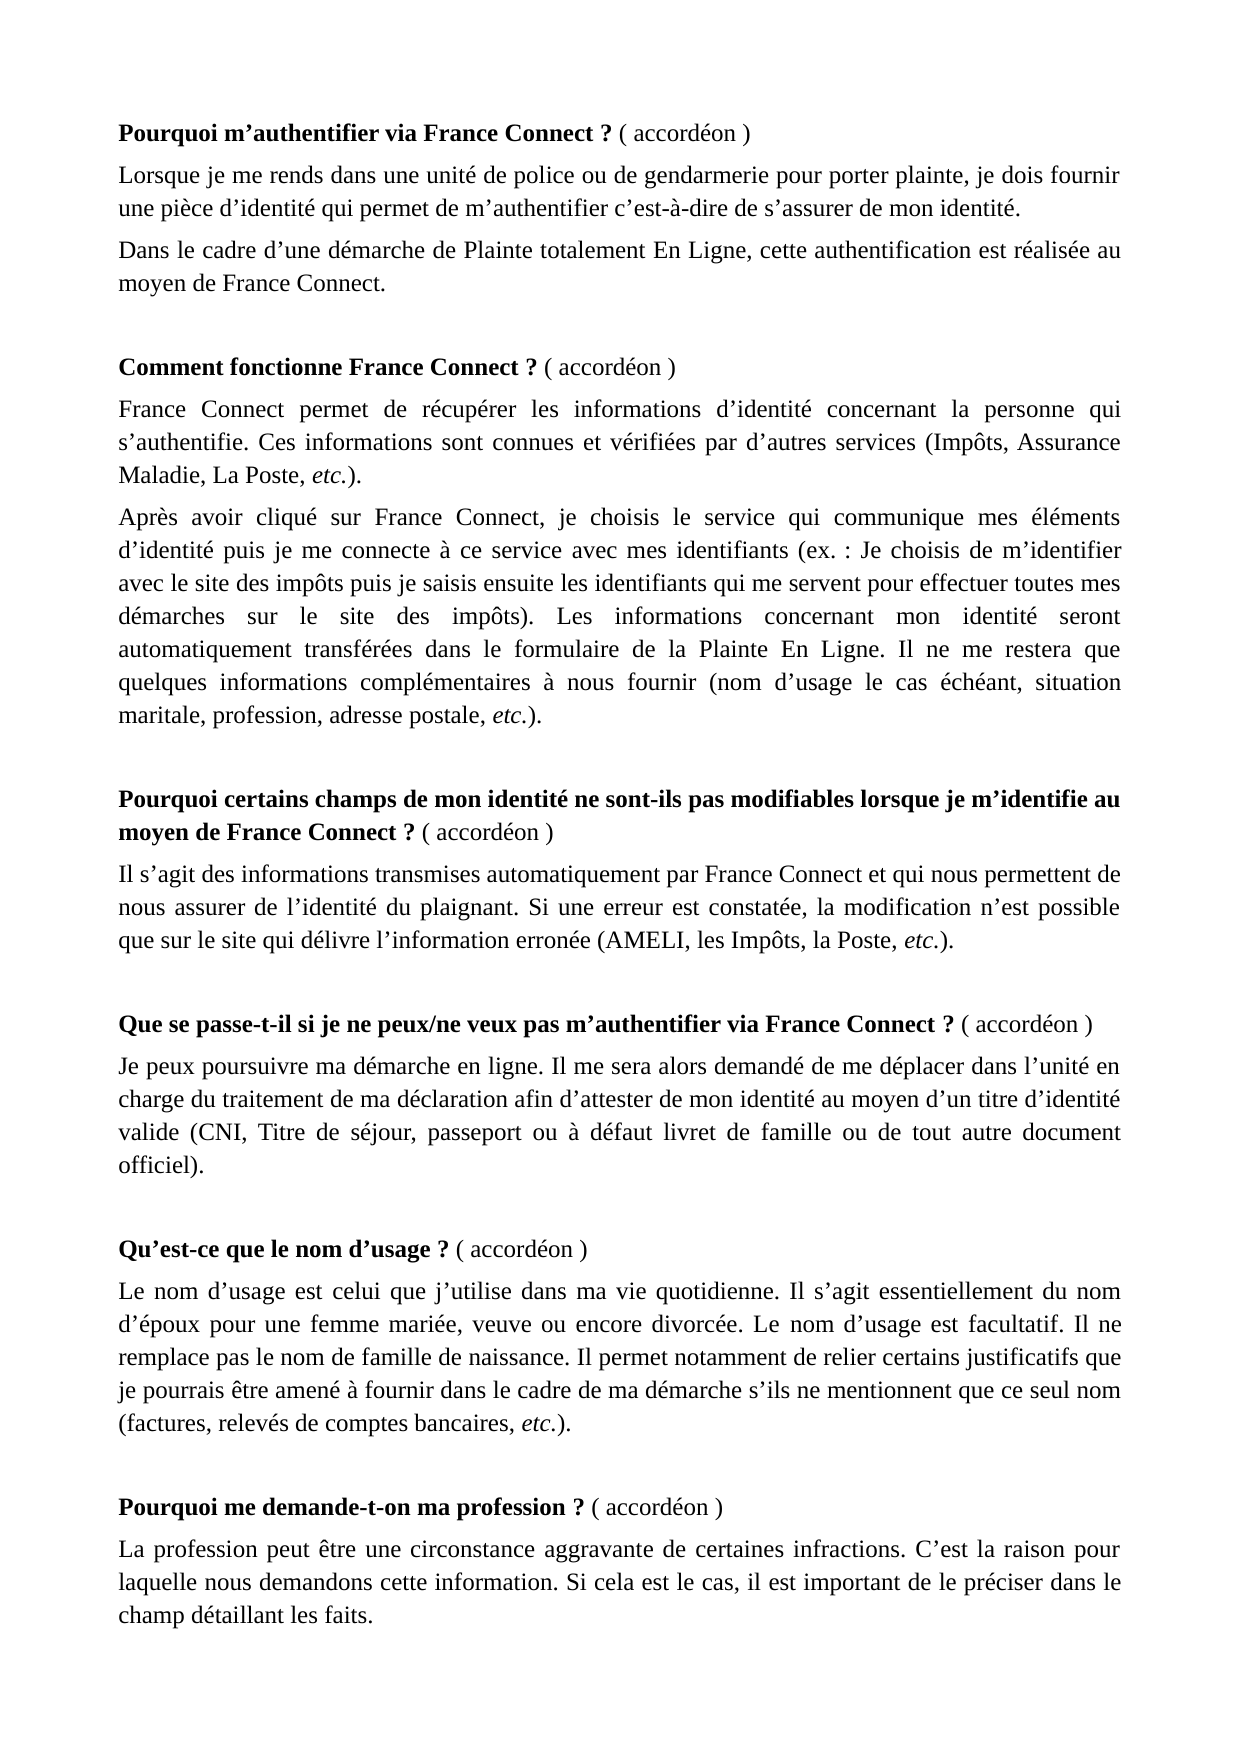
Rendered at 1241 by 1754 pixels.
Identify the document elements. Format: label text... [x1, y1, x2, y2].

text Pourquoi certains champs de mon identité ne sont-ils pas modifiables lorsque je m’identifie au moyen de France Connect ? ( accordéon ) [118, 784, 1122, 846]
text Je peux poursuivre ma démarche en ligne. Il me sera alors demandé de me déplacer dans l’unité en charge du traitement de ma déclaration afin d’attester de mon identité au moyen d’un titre d’identité valide (CNI, Titre de séjour, passeport ou à défaut livret de famille ou de tout autre document officiel). [118, 1051, 1122, 1179]
text Comment fonctionne France Connect ? ( accordéon ) [118, 352, 1122, 381]
text La profession peut être une circonstance aggravante de certaines infractions. C’est la raison pour laquelle nous demandons cette information. Si cela est le cas, il est important de le préciser dans le champ détaillant les faits. [118, 1534, 1122, 1629]
text Lorsque je me rends dans une unité de police ou de gendarmerie pour porter plainte, je dois fournir une pièce d’identité qui permet de m’authentifier c’est-à-dire de s’assurer de mon identité. [118, 160, 1122, 222]
text Pourquoi m’authentifier via France Connect ? ( accordéon ) [118, 118, 1122, 147]
text Pourquoi me demande-t-on ma profession ? ( accordéon ) [118, 1492, 1122, 1521]
text Qu’est-ce que le nom d’usage ? ( accordéon ) [118, 1234, 1122, 1263]
text Il s’agit des informations transmises automatiquement par France Connect et qui nous permettent de nous assurer de l’identité du plaignant. Si une erreur est constatée, la modification n’est possible que sur le site qui délivre l’information erronée (AMELI, les Impôts, la Poste, etc.). [118, 859, 1122, 954]
text Que se passe-t-il si je ne peux/ne veux pas m’authentifier via France Connect ? ( accordéon ) [118, 1009, 1122, 1038]
text Le nom d’usage est celui que j’utilise dans ma vie quotidienne. Il s’agit essentiellement du nom d’époux pour une femme mariée, veuve ou encore divorcée. Le nom d’usage est facultatif. Il ne remplace pas le nom de famille de naissance. Il permet notamment de relier certains justificatifs que je pourrais être amené à fournir dans le cadre de ma démarche s’ils ne mentionnent que ce seul nom (factures, relevés de comptes bancaires, etc.). [118, 1276, 1122, 1437]
text Après avoir cliqué sur France Connect, je choisis le service qui communique mes éléments d’identité puis je me connecte à ce service avec mes identifiants (ex. : Je choisis de m’identifier avec le site des impôts puis je saisis ensuite les identifiants qui me servent pour effectuer toutes mes démarches sur le site des impôts). Les informations concernant mon identité seront automatiquement transférées dans le formulaire de la Plainte En Ligne. Il ne me restera que quelques informations complémentaires à nous fournir (nom d’usage le cas échéant, situation maritale, profession, adresse postale, etc.). [118, 502, 1122, 729]
text France Connect permet de récupérer les informations d’identité concernant la personne qui s’authentifie. Ces informations sont connues et vérifiées par d’autres services (Impôts, Assurance Maladie, La Poste, etc.). [118, 394, 1122, 489]
text Dans le cadre d’une démarche de Plainte totalement En Ligne, cette authentification est réalisée au moyen de France Connect. [118, 235, 1122, 297]
